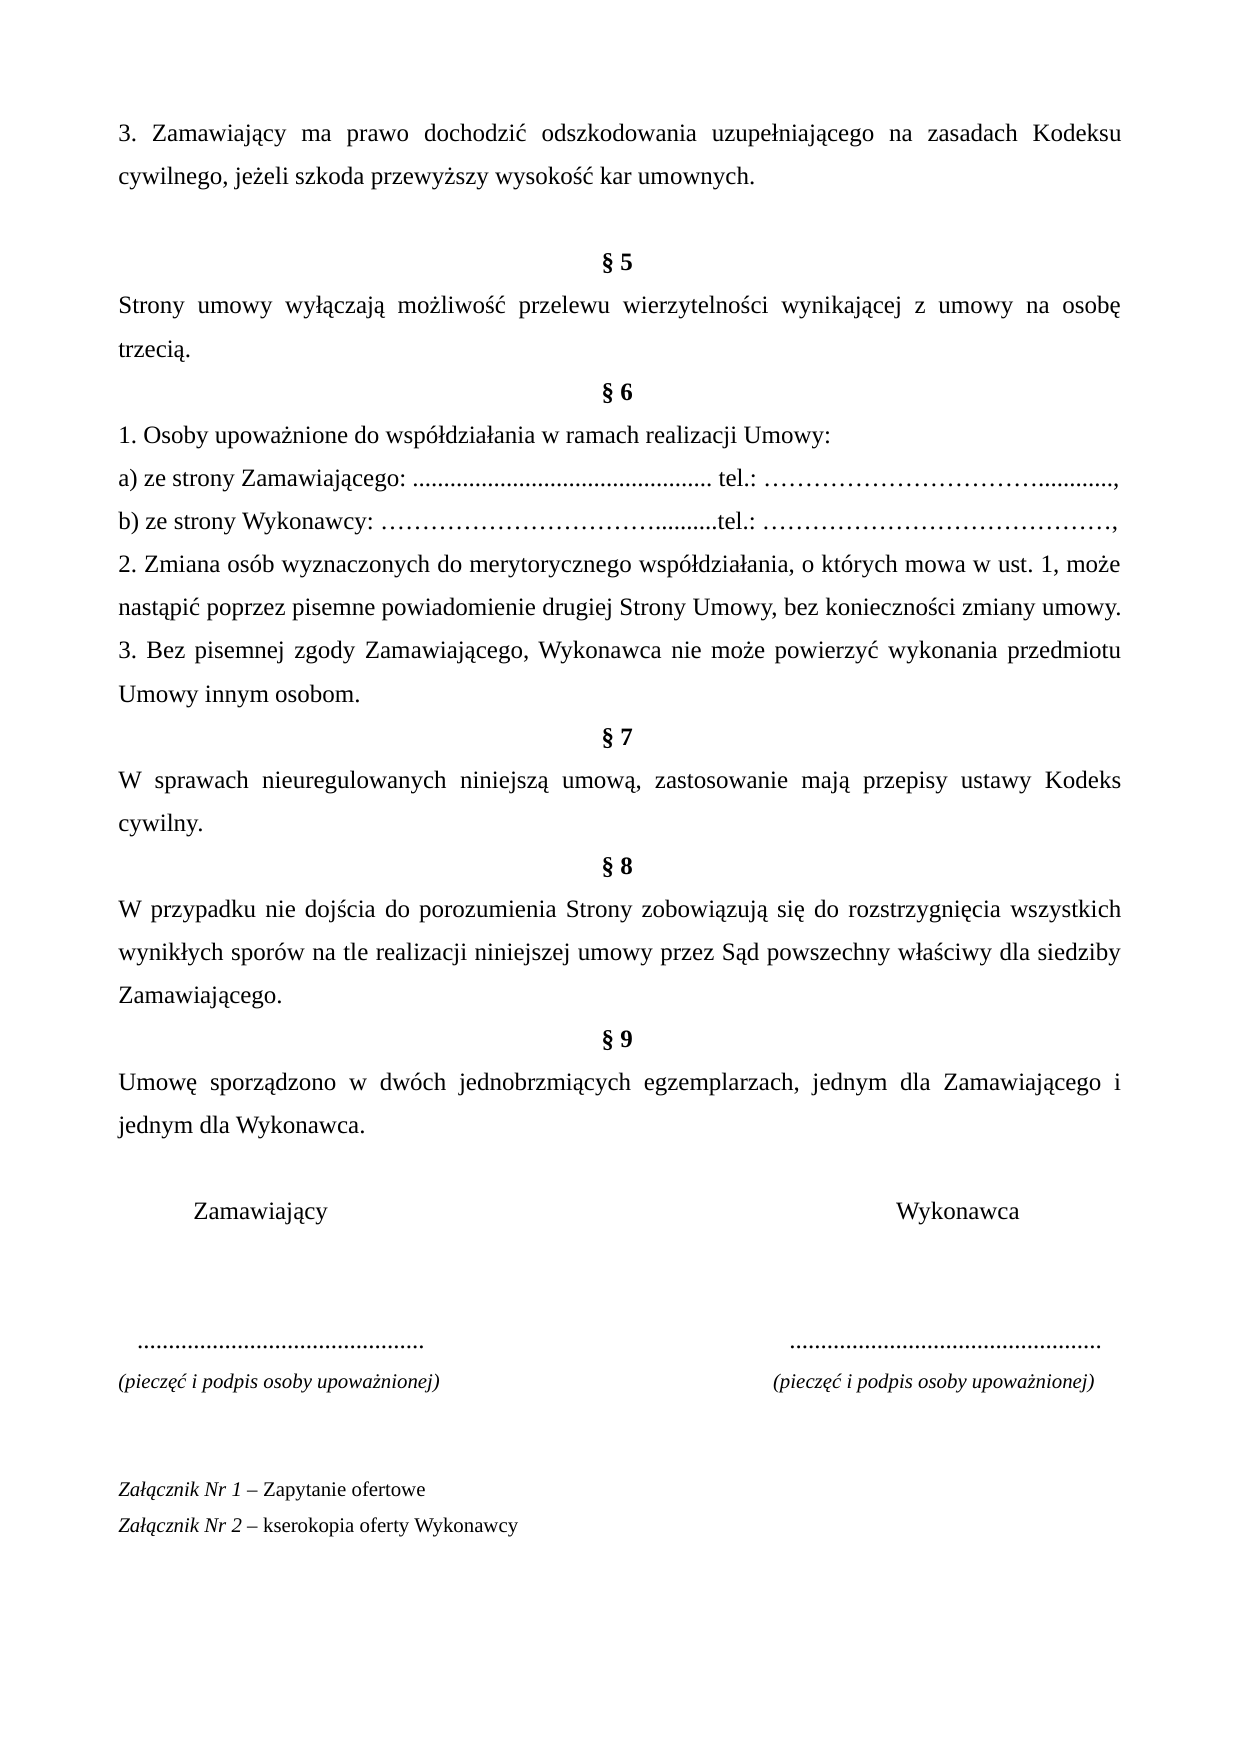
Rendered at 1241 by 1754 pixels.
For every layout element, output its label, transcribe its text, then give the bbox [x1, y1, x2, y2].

text Strony umowy wyłączają możliwość przelewu wierzytelności wynikającej z umowy na osobę trzecią. [118, 291, 1122, 362]
text § 8 [118, 851, 1122, 880]
text W przypadku nie dojścia do porozumienia Strony zobowiązują się do rozstrzygnięcia wszystkich wynikłych sporów na tle realizacji niniejszej umowy przez Sąd powszechny właściwy dla siedziby Zamawiającego. [118, 894, 1122, 1009]
text Zamawiający Wykonawca [118, 1196, 1122, 1225]
text 2. Zmiana osób wyznaczonych do merytorycznego współdziałania, o których mowa w ust. 1, może nastąpić poprzez pisemne powiadomienie drugiej Strony Umowy, bez konieczności zmiany umowy. 3. Bez pisemnej zgody Zamawiającego, Wykonawca nie może powierzyć wykonania przedmiotu Umowy innym osobom. [118, 549, 1122, 707]
text b) ze strony Wykonawcy: ……………………………..........tel.: ……………………………………, [118, 506, 1122, 535]
text Załącznik Nr 1 – Zapytanie ofertowe [118, 1477, 1122, 1501]
text (pieczęć i podpis osoby upoważnionej) (pieczęć i podpis osoby upoważnionej) [118, 1369, 1122, 1393]
text Umowę sporządzono w dwóch jednobrzmiących egzemplarzach, jednym dla Zamawiającego i jednym dla Wykonawca. [118, 1067, 1122, 1139]
text a) ze strony Zamawiającego: ................................................ tel.: ……………………………............, [118, 463, 1122, 492]
text § 9 [118, 1024, 1122, 1052]
text .............................................. .................................................. [118, 1326, 1122, 1354]
text § 5 [118, 247, 1122, 276]
text § 7 [118, 722, 1122, 751]
text 3. Zamawiający ma prawo dochodzić odszkodowania uzupełniającego na zasadach Kodeksu cywilnego, jeżeli szkoda przewyższy wysokość kar umownych. [118, 118, 1122, 190]
text W sprawach nieuregulowanych niniejszą umową, zastosowanie mają przepisy ustawy Kodeks cywilny. [118, 765, 1122, 837]
text Załącznik Nr 2 – kserokopia oferty Wykonawcy [118, 1513, 1122, 1537]
text 1. Osoby upoważnione do współdziałania w ramach realizacji Umowy: [118, 420, 1122, 449]
text § 6 [118, 377, 1122, 406]
